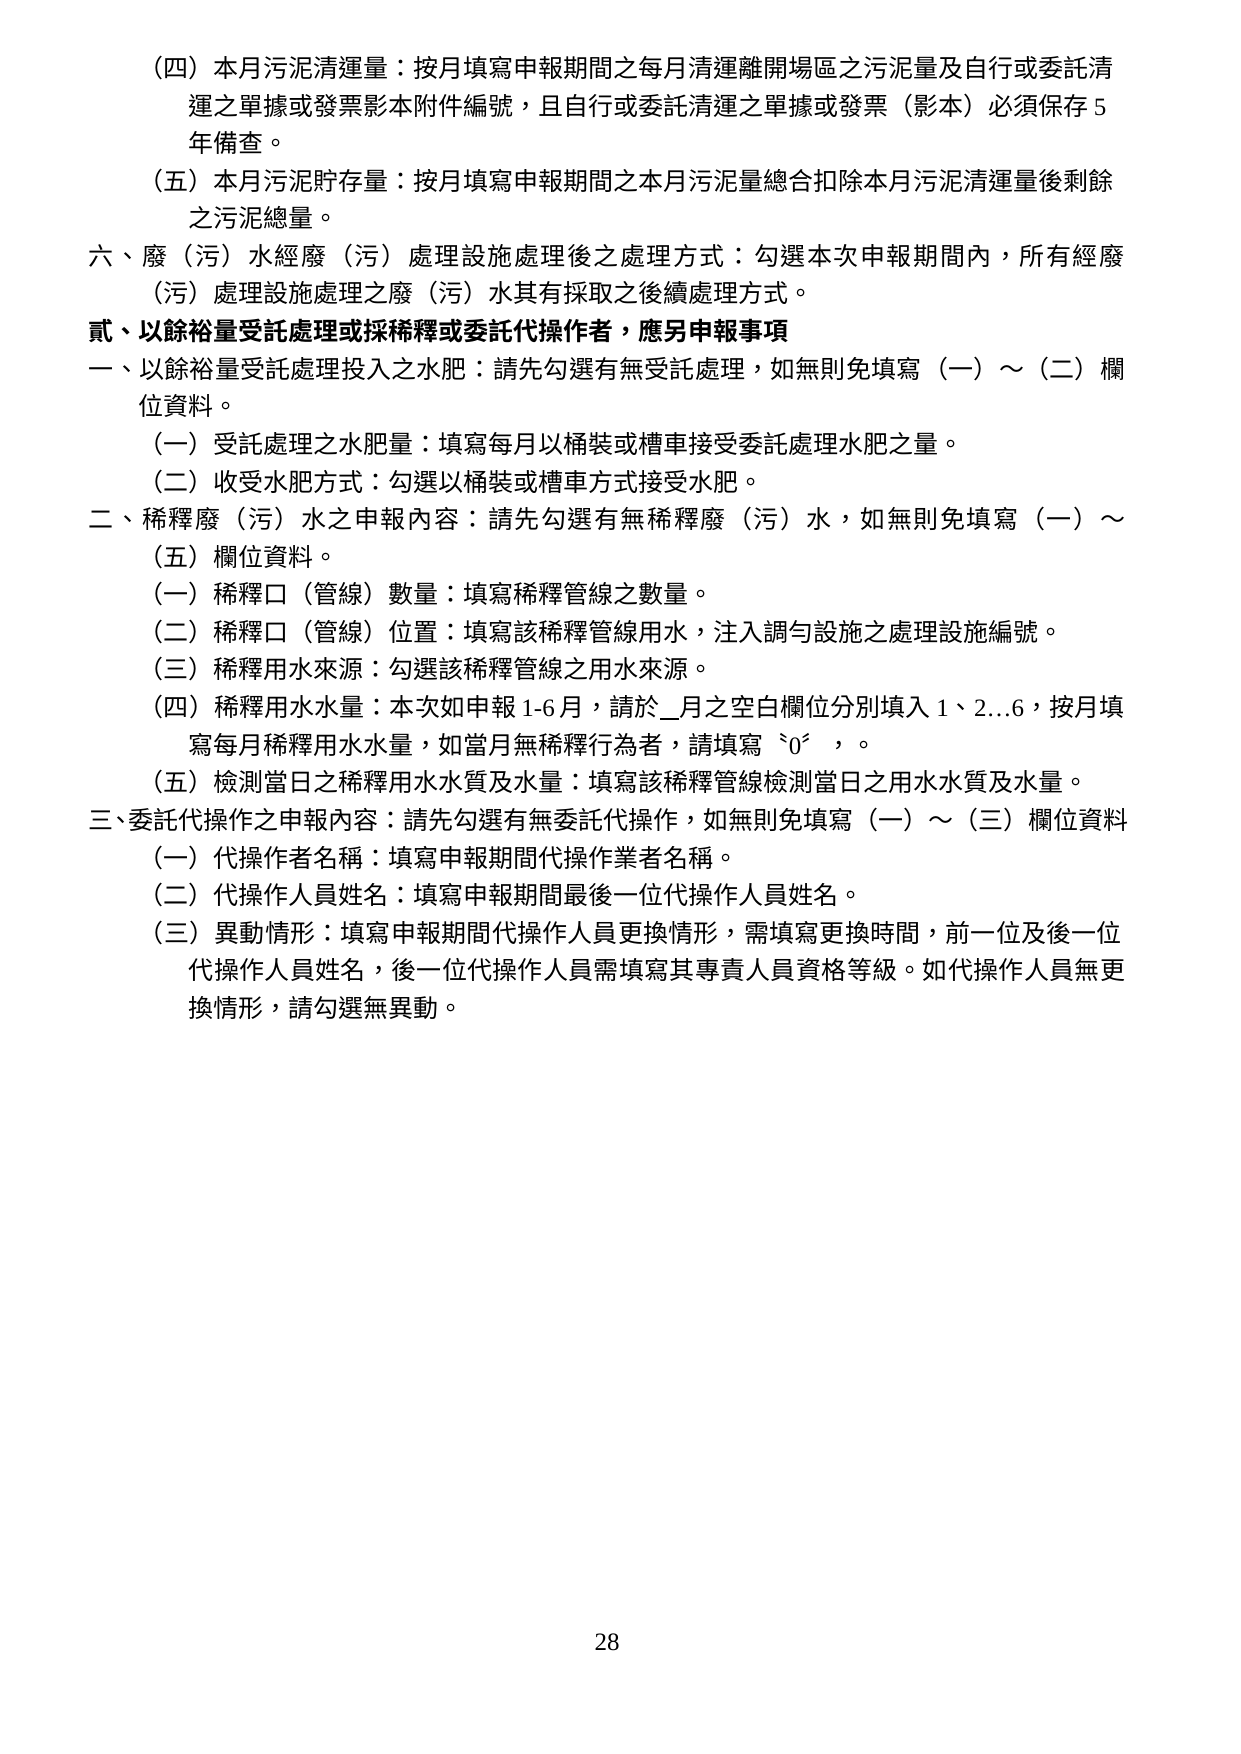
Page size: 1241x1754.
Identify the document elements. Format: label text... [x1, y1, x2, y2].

text （三）稀釋用水來源：勾選該稀釋管線之用水來源。 [139, 649, 1125, 687]
text 二、稀釋廢（污）水之申報內容：請先勾選有無稀釋廢（污）水，如無則免填寫（一）～（五）欄位資料。 [89, 499, 1125, 574]
text （二）收受水肥方式：勾選以桶裝或槽車方式接受水肥。 [139, 461, 1125, 499]
text （二）稀釋口（管線）位置：填寫該稀釋管線用水，注入調勻設施之處理設施編號。 [139, 612, 1125, 649]
text 三、委託代操作之申報內容：請先勾選有無委託代操作，如無則免填寫（一）～（三）欄位資料。 [89, 800, 1125, 837]
text （一）代操作者名稱：填寫申報期間代操作業者名稱。 [139, 837, 1125, 875]
text （一）受託處理之水肥量：填寫每月以桶裝或槽車接受委託處理水肥之量。 [139, 424, 1125, 461]
text 六、廢（污）水經廢（污）處理設施處理後之處理方式：勾選本次申報期間內，所有經廢（污）處理設施處理之廢（污）水其有採取之後續處理方式。 [89, 236, 1125, 311]
text （五）檢測當日之稀釋用水水質及水量：填寫該稀釋管線檢測當日之用水水質及水量。 [139, 762, 1125, 800]
text （四）本月污泥清運量：按月填寫申報期間之每月清運離開場區之污泥量及自行或委託清運之單據或發票影本附件編號，且自行或委託清運之單據或發票（影本）必須保存5年備查。 [139, 48, 1125, 161]
text 貳、以餘裕量受託處理或採稀釋或委託代操作者，應另申報事項 [89, 311, 1125, 348]
text （一）稀釋口（管線）數量：填寫稀釋管線之數量。 [139, 574, 1125, 612]
text （五）本月污泥貯存量：按月填寫申報期間之本月污泥量總合扣除本月污泥清運量後剩餘之污泥總量。 [139, 161, 1125, 236]
text （三）異動情形：填寫申報期間代操作人員更換情形，需填寫更換時間，前一位及後一位代操作人員姓名，後一位代操作人員需填寫其專責人員資格等級。如代操作人員無更換情形，請勾選無異動。 [139, 913, 1125, 1025]
text （二）代操作人員姓名：填寫申報期間最後一位代操作人員姓名。 [139, 875, 1125, 913]
text （四）稀釋用水水量：本次如申報1-6月，請於 月之空白欄位分別填入1、2…6，按月填寫每月稀釋用水水量，如當月無稀釋行為者，請填寫〝0〞，。 [139, 687, 1125, 762]
text 一、以餘裕量受託處理投入之水肥：請先勾選有無受託處理，如無則免填寫（一）～（二）欄位資料。 [89, 348, 1125, 424]
